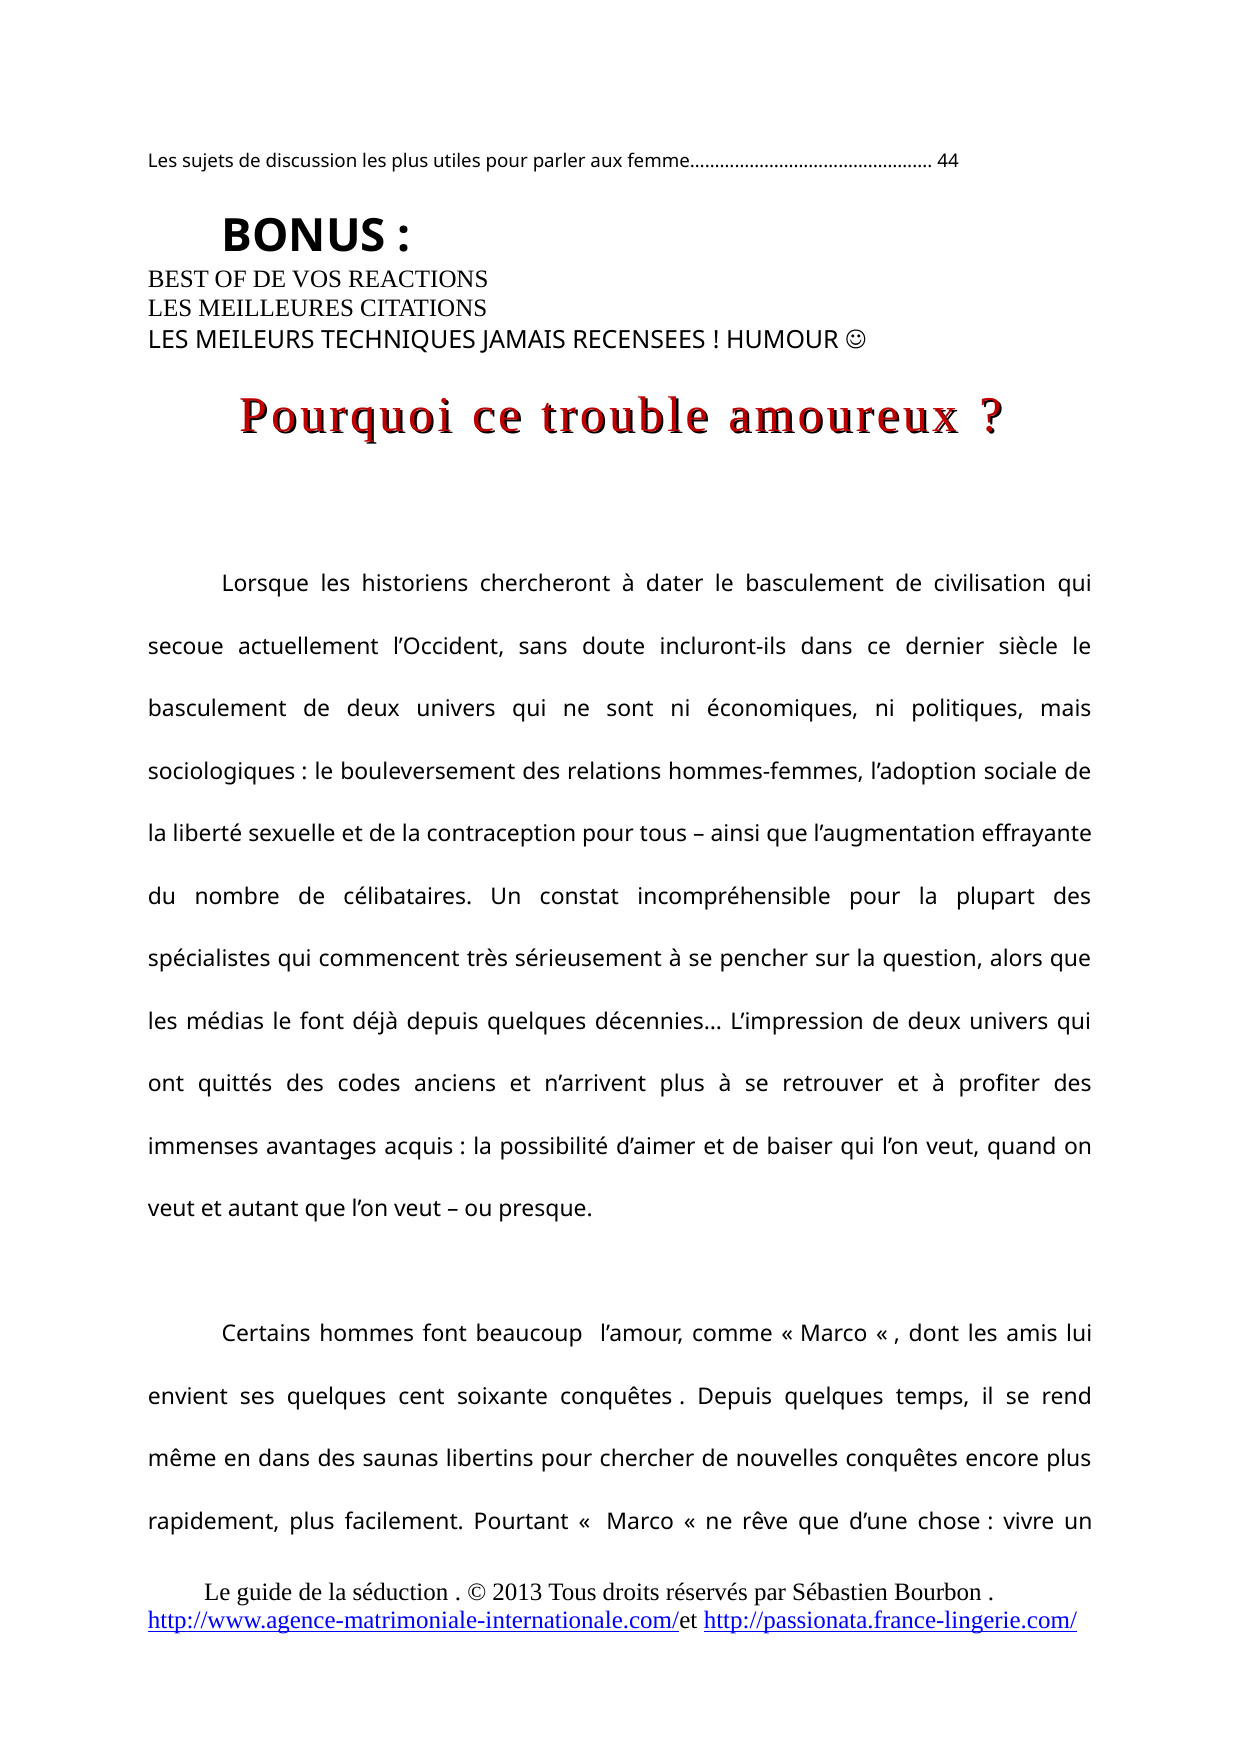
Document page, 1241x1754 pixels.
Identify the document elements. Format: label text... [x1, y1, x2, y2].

text LES MEILLEURES CITATIONS [148, 293, 1092, 322]
text Les sujets de discussion les plus utiles pour parler aux femme……………………………………….... 44 [148, 148, 1092, 173]
text Lorsque les historiens chercheront à dater le basculement de civilisation qui secoue actuellement l’Occident, sans doute incluront-ils dans ce dernier siècle le basculement de deux univers qui ne sont ni économiques, ni politiques, mais sociologiques : le bouleversement des relations hommes-femmes, l’adoption sociale de la liberté sexuelle et de la contraception pour tous – ainsi que l’augmentation effrayante du nombre de célibataires. Un constat incompréhensible pour la plupart des spécialistes qui commencent très sérieusement à se pencher sur la question, alors que les médias le font déjà depuis quelques décennies… L’impression de deux univers qui ont quittés des codes anciens et n’arrivent plus à se retrouver et à profiter des immenses avantages acquis : la possibilité d’aimer et de baiser qui l’on veut, quand on veut et autant que l’on veut – ou presque. [148, 567, 1092, 1223]
subtitle Pourquoi ce trouble amoureux ? [148, 385, 1092, 442]
text Certains hommes font beaucoup l’amour, comme « Marco « , dont les amis lui envient ses quelques cent soixante conquêtes . Depuis quelques temps, il se rend même en dans des saunas libertins pour chercher de nouvelles conquêtes encore plus rapidement, plus facilement. Pourtant « Marco « ne rêve que d’une chose : vivre un [148, 1317, 1092, 1536]
text BONUS : [148, 202, 1092, 264]
text BEST OF DE VOS REACTIONS [148, 264, 1092, 293]
text LES MEILEURS TECHNIQUES JAMAIS RECENSEES ! HUMOUR  [148, 322, 1092, 356]
